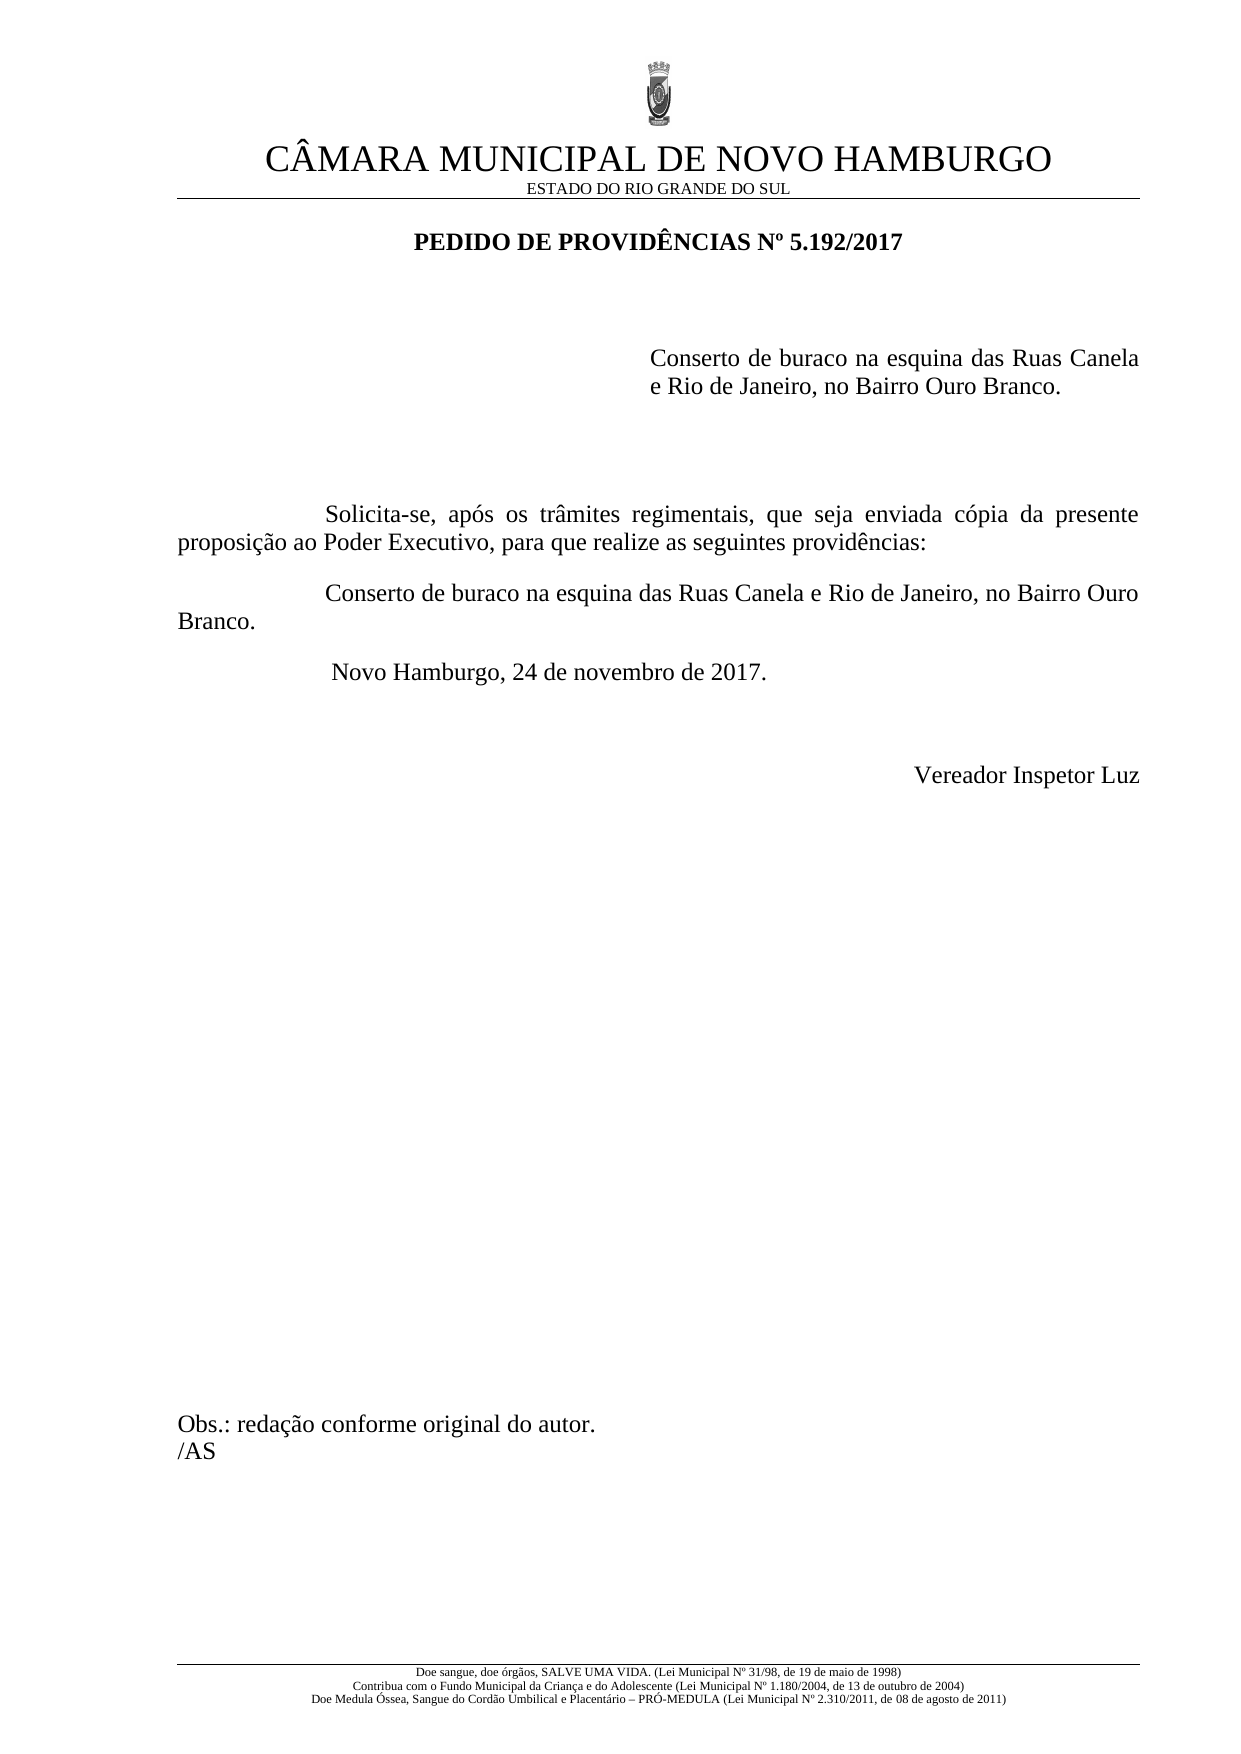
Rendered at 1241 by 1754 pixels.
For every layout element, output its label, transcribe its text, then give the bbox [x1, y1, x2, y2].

text Novo Hamburgo, 24 de novembro de 2017. [177, 658, 1140, 686]
text PEDIDO DE PROVIDÊNCIAS Nº 5.192/2017 [177, 228, 1140, 256]
text /AS [177, 1437, 1140, 1465]
text Conserto de buraco na esquina das Ruas Canela e Rio de Janeiro, no Bairro Ouro Branco. [177, 579, 1140, 635]
text Vereador Inspetor Luz [177, 761, 1140, 788]
text Conserto de buraco na esquina das Ruas Canela e Rio de Janeiro, no Bairro Ouro Branco. [650, 344, 1140, 400]
text Solicita-se, após os trâmites regimentais, que seja enviada cópia da presente proposição ao Poder Executivo, para que realize as seguintes providências: [177, 500, 1140, 556]
text Obs.: redação conforme original do autor. [177, 1410, 1140, 1437]
